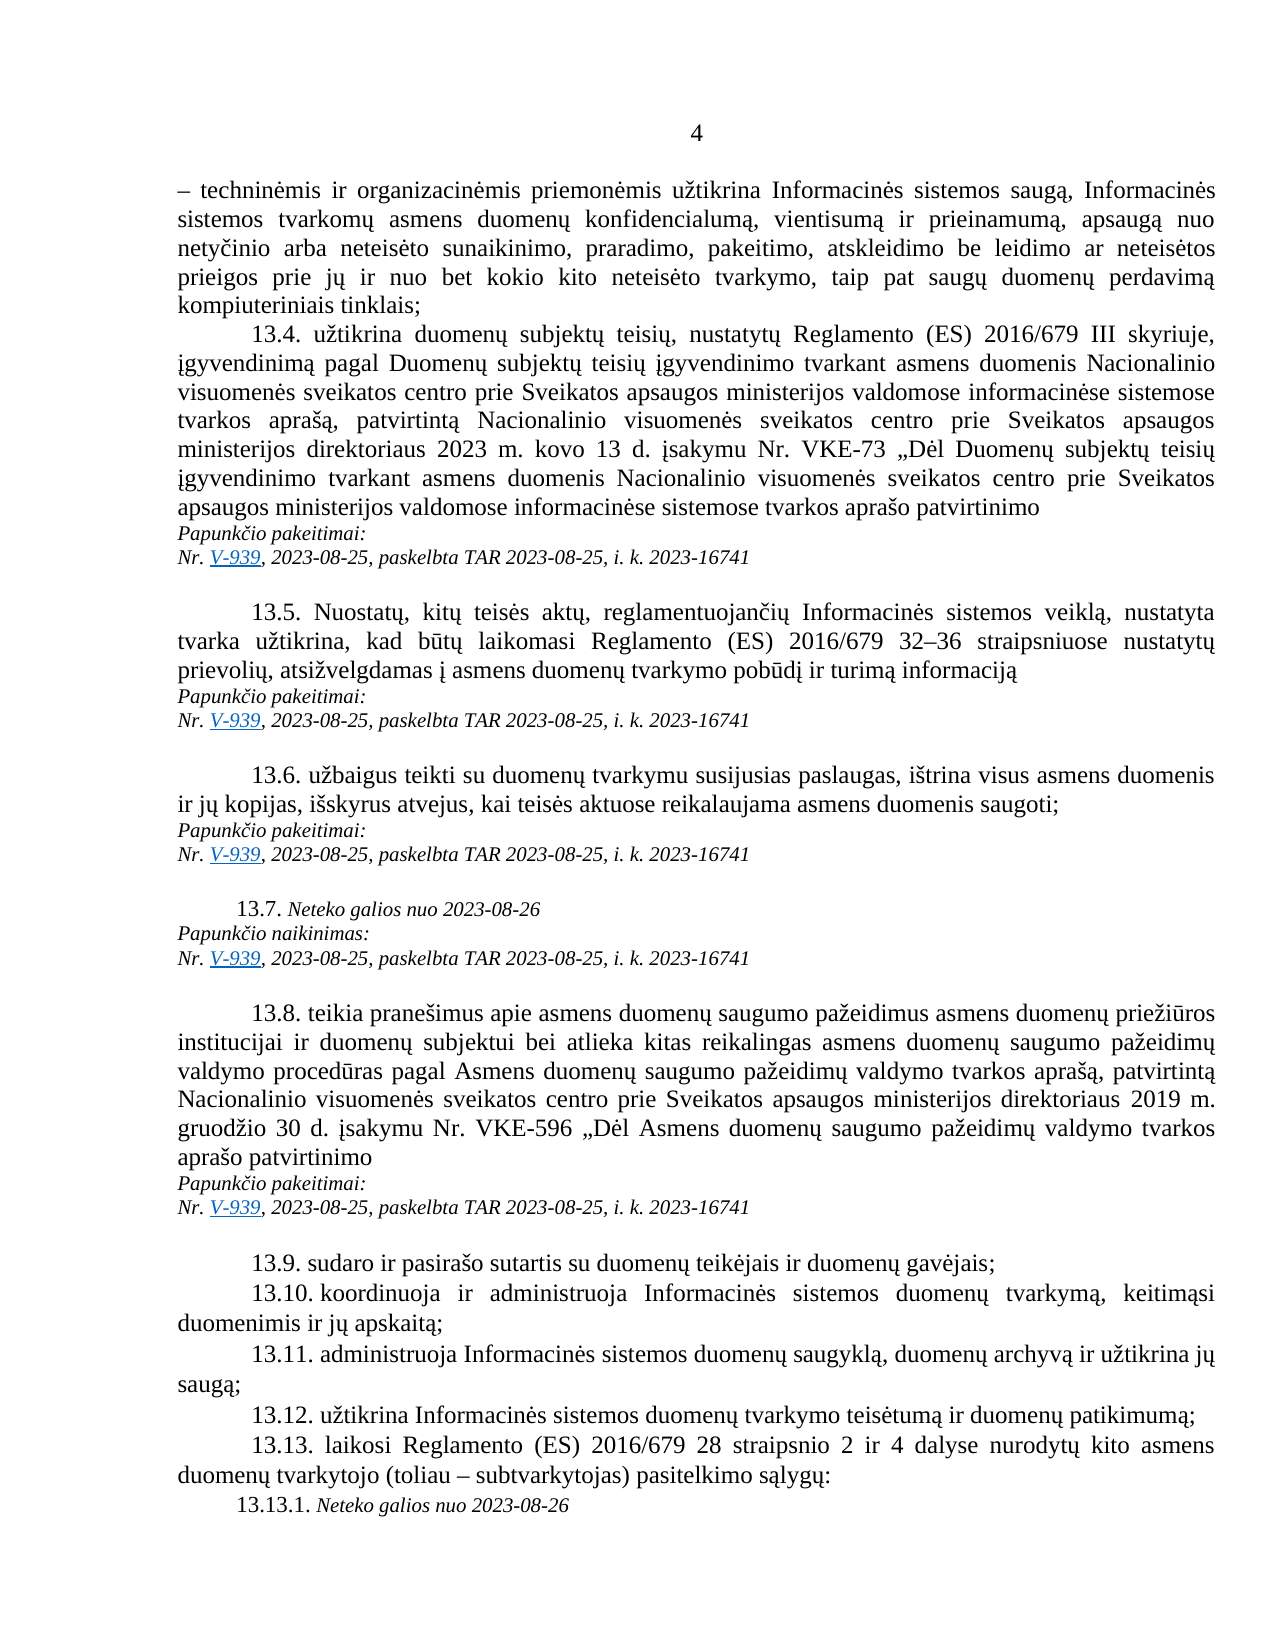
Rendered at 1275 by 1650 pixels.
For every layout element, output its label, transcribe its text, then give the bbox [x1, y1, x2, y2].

text Papunkčio pakeitimai: [177, 818, 1216, 842]
text 13.4. užtikrina duomenų subjektų teisių, nustatytų Reglamento (ES) 2016/679 III skyriuje, įgyvendinimą pagal Duomenų subjektų teisių įgyvendinimo tvarkant asmens duomenis Nacionalinio visuomenės sveikatos centro prie Sveikatos apsaugos ministerijos valdomose informacinėse sistemose tvarkos aprašą, patvirtintą Nacionalinio visuomenės sveikatos centro prie Sveikatos apsaugos ministerijos direktoriaus 2023 m. kovo 13 d. įsakymu Nr. VKE-73 „Dėl Duomenų subjektų teisių įgyvendinimo tvarkant asmens duomenis Nacionalinio visuomenės sveikatos centro prie Sveikatos apsaugos ministerijos valdomose informacinėse sistemose tvarkos aprašo patvirtinimo [177, 319, 1216, 521]
text – techninėmis ir organizacinėmis priemonėmis užtikrina Informacinės sistemos saugą, Informacinės sistemos tvarkomų asmens duomenų konfidencialumą, vientisumą ir prieinamumą, apsaugą nuo netyčinio arba neteisėto sunaikinimo, praradimo, pakeitimo, atskleidimo be leidimo ar neteisėtos prieigos prie jų ir nuo bet kokio kito neteisėto tvarkymo, taip pat saugų duomenų perdavimą kompiuteriniais tinklais; [177, 176, 1216, 319]
text Papunkčio pakeitimai: [177, 1171, 1216, 1195]
text 13.13. laikosi Reglamento (ES) 2016/679 28 straipsnio 2 ir 4 dalyse nurodytų kito asmens duomenų tvarkytojo (toliau – subtvarkytojas) pasitelkimo sąlygų: [177, 1430, 1216, 1489]
text 13.7. Neteko galios nuo 2023-08-26 [177, 895, 1216, 921]
text 13.5. Nuostatų, kitų teisės aktų, reglamentuojančių Informacinės sistemos veiklą, nustatyta tvarka užtikrina, kad būtų laikomasi Reglamento (ES) 2016/679 32–36 straipsniuose nustatytų prievolių, atsižvelgdamas į asmens duomenų tvarkymo pobūdį ir turimą informaciją [177, 597, 1216, 684]
text Nr. V-939, 2023-08-25, paskelbta TAR 2023-08-25, i. k. 2023-16741 [177, 545, 1216, 569]
text Nr. V-939, 2023-08-25, paskelbta TAR 2023-08-25, i. k. 2023-16741 [177, 842, 1216, 866]
text 13.8. teikia pranešimus apie asmens duomenų saugumo pažeidimus asmens duomenų priežiūros institucijai ir duomenų subjektui bei atlieka kitas reikalingas asmens duomenų saugumo pažeidimų valdymo procedūras pagal Asmens duomenų saugumo pažeidimų valdymo tvarkos aprašą, patvirtintą Nacionalinio visuomenės sveikatos centro prie Sveikatos apsaugos ministerijos direktoriaus 2019 m. gruodžio 30 d. įsakymu Nr. VKE-596 „Dėl Asmens duomenų saugumo pažeidimų valdymo tvarkos aprašo patvirtinimo [177, 998, 1216, 1171]
text 13.13.1. Neteko galios nuo 2023-08-26 [177, 1491, 1216, 1517]
text Papunkčio pakeitimai: [177, 684, 1216, 708]
text 13.6. užbaigus teikti su duomenų tvarkymu susijusias paslaugas, ištrina visus asmens duomenis ir jų kopijas, išskyrus atvejus, kai teisės aktuose reikalaujama asmens duomenis saugoti; [177, 761, 1216, 818]
text 13.9. sudaro ir pasirašo sutartis su duomenų teikėjais ir duomenų gavėjais; [177, 1248, 1216, 1276]
text 13.11. administruoja Informacinės sistemos duomenų saugyklą, duomenų archyvą ir užtikrina jų saugą; [177, 1339, 1216, 1398]
text 13.12. užtikrina Informacinės sistemos duomenų tvarkymo teisėtumą ir duomenų patikimumą; [177, 1400, 1216, 1428]
text Papunkčio pakeitimai: [177, 521, 1216, 545]
text Nr. V-939, 2023-08-25, paskelbta TAR 2023-08-25, i. k. 2023-16741 [177, 1195, 1216, 1219]
text Papunkčio naikinimas: [177, 921, 1216, 945]
text Nr. V-939, 2023-08-25, paskelbta TAR 2023-08-25, i. k. 2023-16741 [177, 708, 1216, 732]
text Nr. V-939, 2023-08-25, paskelbta TAR 2023-08-25, i. k. 2023-16741 [177, 945, 1216, 969]
text 13.10. koordinuoja ir administruoja Informacinės sistemos duomenų tvarkymą, keitimąsi duomenimis ir jų apskaitą; [177, 1278, 1216, 1337]
